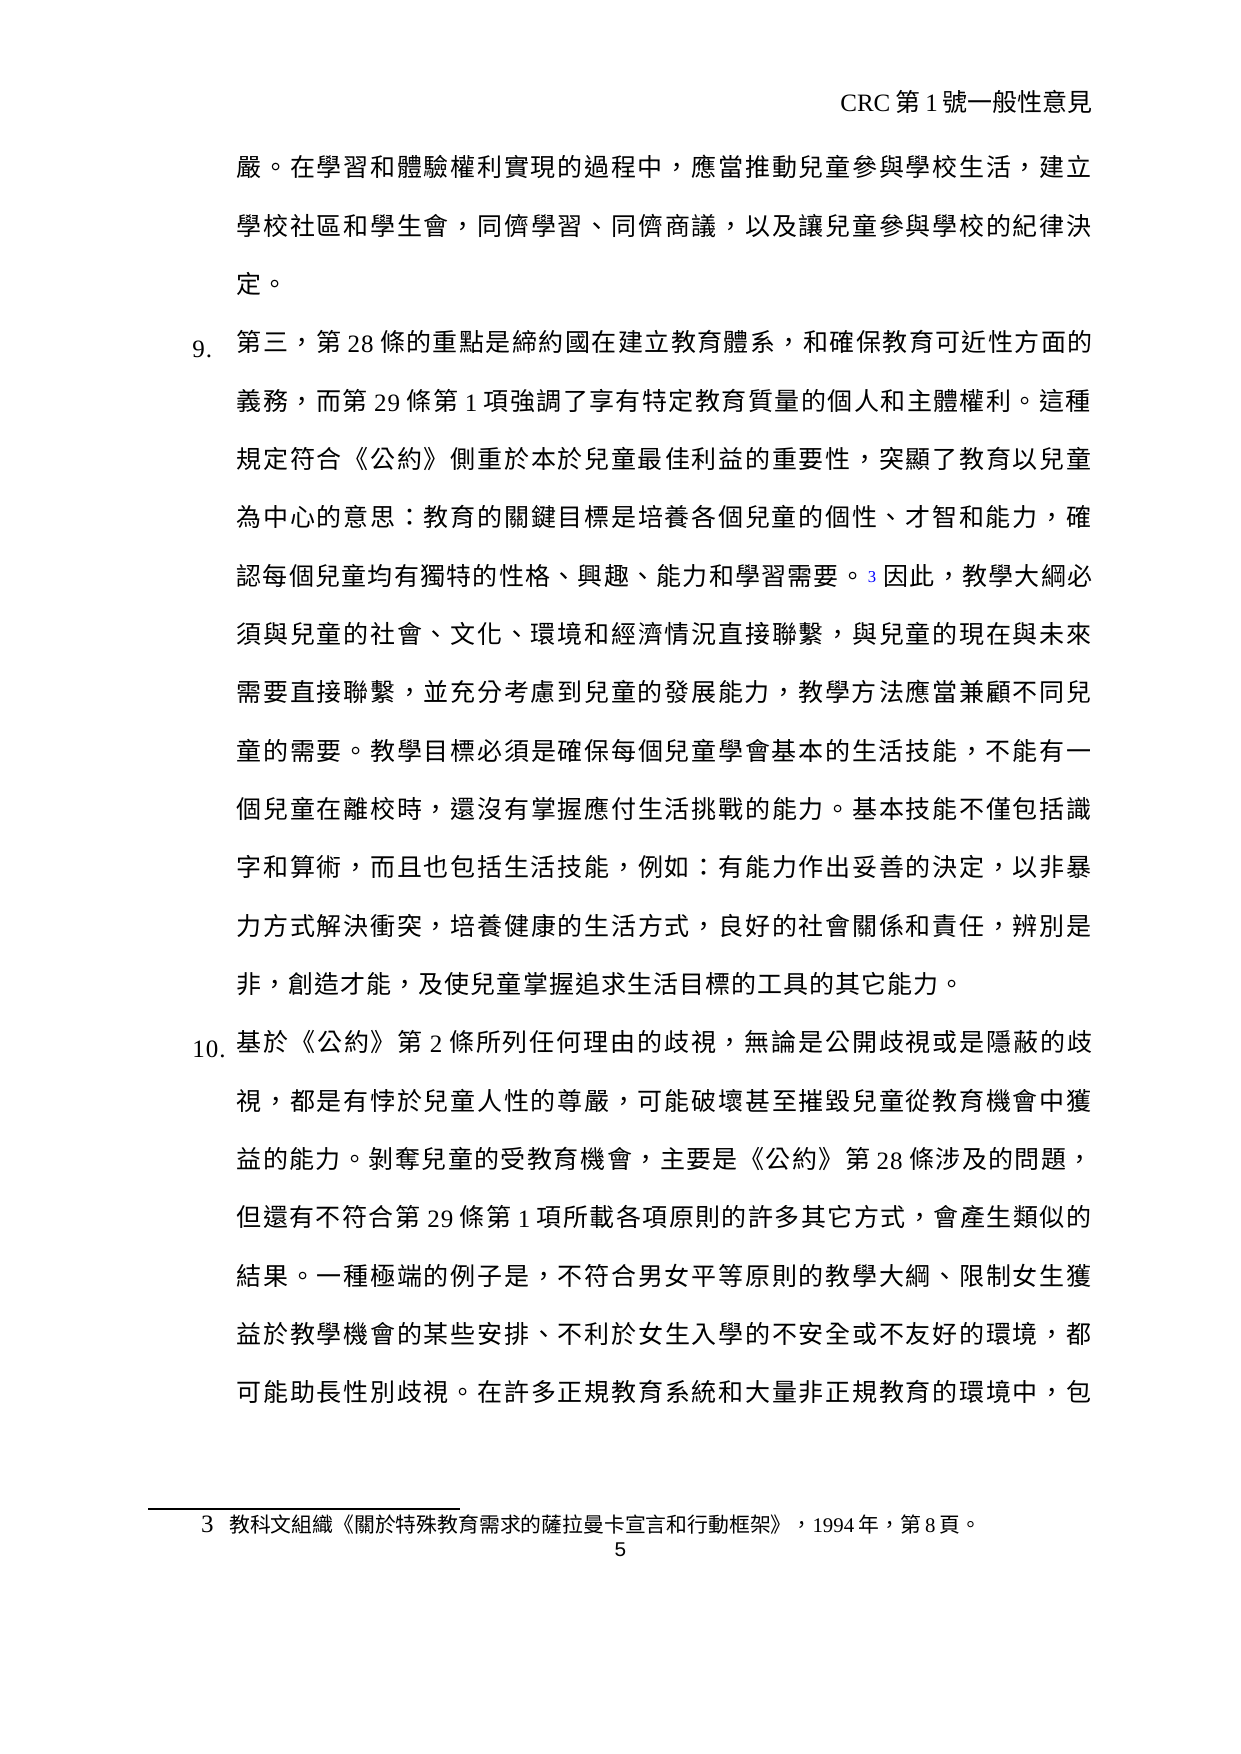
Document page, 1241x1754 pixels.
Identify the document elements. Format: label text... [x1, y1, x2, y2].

list 第三，第28條的重點是締約國在建立教育體系，和確保教育可近性方面的義務，而第29條第1項強調了享有特定教育質量的個人和主體權利。這種規定符合《公約》側重於本於兒童最佳利益的重要性，突顯了教育以兒童為中心的意思：教育的關鍵目標是培養各個兒童的個性、才智和能力，確認每個兒童均有獨特的性格、興趣、能力和學習需要。 因此，教學大綱必須與兒童的社會、文化、環境和經濟情況直接聯繫，與兒童的現在與未來需要直接聯繫，並充分考慮到兒童的發展能力，教學方法應當兼顧不同兒童的需要。教學目標必須是確保每個兒童學會基本的生活技能，不能有一個兒童在離校時，還沒有掌握應付生活挑戰的能力。基本技能不僅包括識字和算術，而且也包括生活技能，例如：有能力作出妥善的決定，以非暴力方式解決衝突，培養健康的生活方式，良好的社會關係和責任，辨別是非，創造才能，及使兒童掌握追求生活目標的工具的其它能力。 [192, 323, 1092, 1006]
list 基於《公約》第2條所列任何理由的歧視，無論是公開歧視或是隱蔽的歧視，都是有悖於兒童人性的尊嚴，可能破壞甚至摧毀兒童從教育機會中獲益的能力。剝奪兒童的受教育機會，主要是《公約》第28條涉及的問題，但還有不符合第29條第1項所載各項原則的許多其它方式，會產生類似的結果。一種極端的例子是，不符合男女平等原則的教學大綱、限制女生獲益於教學機會的某些安排、不利於女生入學的不安全或不友好的環境，都可能助長性別歧視。在許多正規教育系統和大量非正規教育的環境中，包 [192, 1023, 1092, 1414]
list 教科文組織《關於特殊教育需求的薩拉曼卡宣言和行動框架》，1994年，第8頁。 [148, 1509, 1092, 1539]
list 嚴。在學習和體驗權利實現的過程中，應當推動兒童參與學校生活，建立學校社區和學生會，同儕學習、同儕商議，以及讓兒童參與學校的紀律決定。 [192, 148, 1092, 306]
